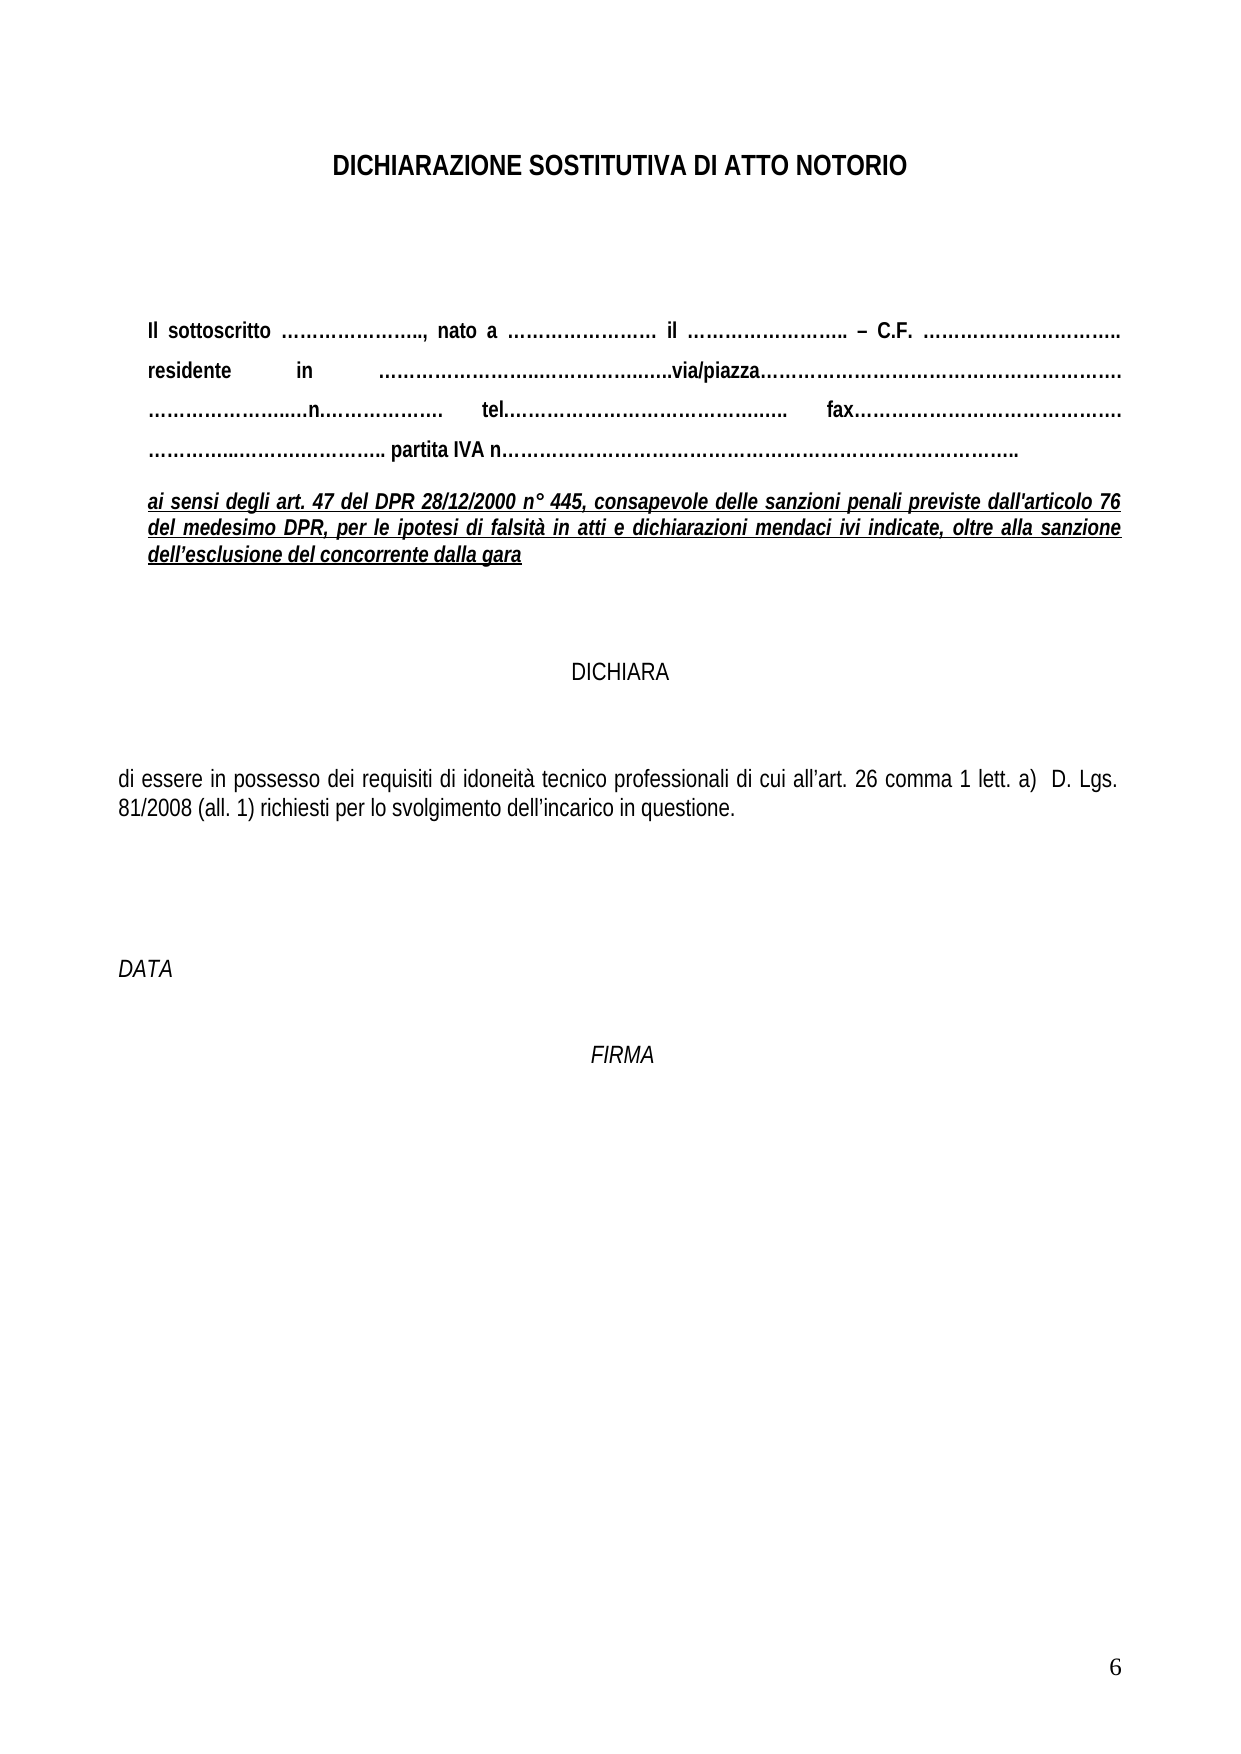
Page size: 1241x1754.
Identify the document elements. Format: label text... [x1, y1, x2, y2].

text Il sottoscritto ………………….., nato a …………………… il …………………….. – C.F. ………………………….. residente in ……………………..……………..…..via/piazza………………………………………………….…………………..…n.………………. tel.………………………………….….. fax…………………………………….…………...……….………….. partita IVA n……………………………………………………………………….. [148, 317, 1122, 462]
text dell’esclusione del concorrente dalla gara [148, 538, 1122, 567]
text DICHIARAZIONE SOSTITUTIVA DI ATTO NOTORIO [118, 148, 1122, 181]
text ai sensi degli art. 47 del DPR 28/12/2000 n° 445, consapevole delle sanzioni penali previste dall'articolo 76 del medesimo DPR, per le ipotesi di falsità in atti e dichiarazioni mendaci ivi indicate, oltre alla sanzione [148, 488, 1122, 537]
text FIRMA [118, 1040, 1122, 1068]
text DICHIARA [118, 657, 1122, 686]
text DATA [118, 954, 1122, 983]
text di essere in possesso dei requisiti di idoneità tecnico professionali di cui all’art. 26 comma 1 lett. a) D. Lgs. 81/2008 (all. 1) richiesti per lo svolgimento dell’incarico in questione. [118, 764, 1122, 822]
